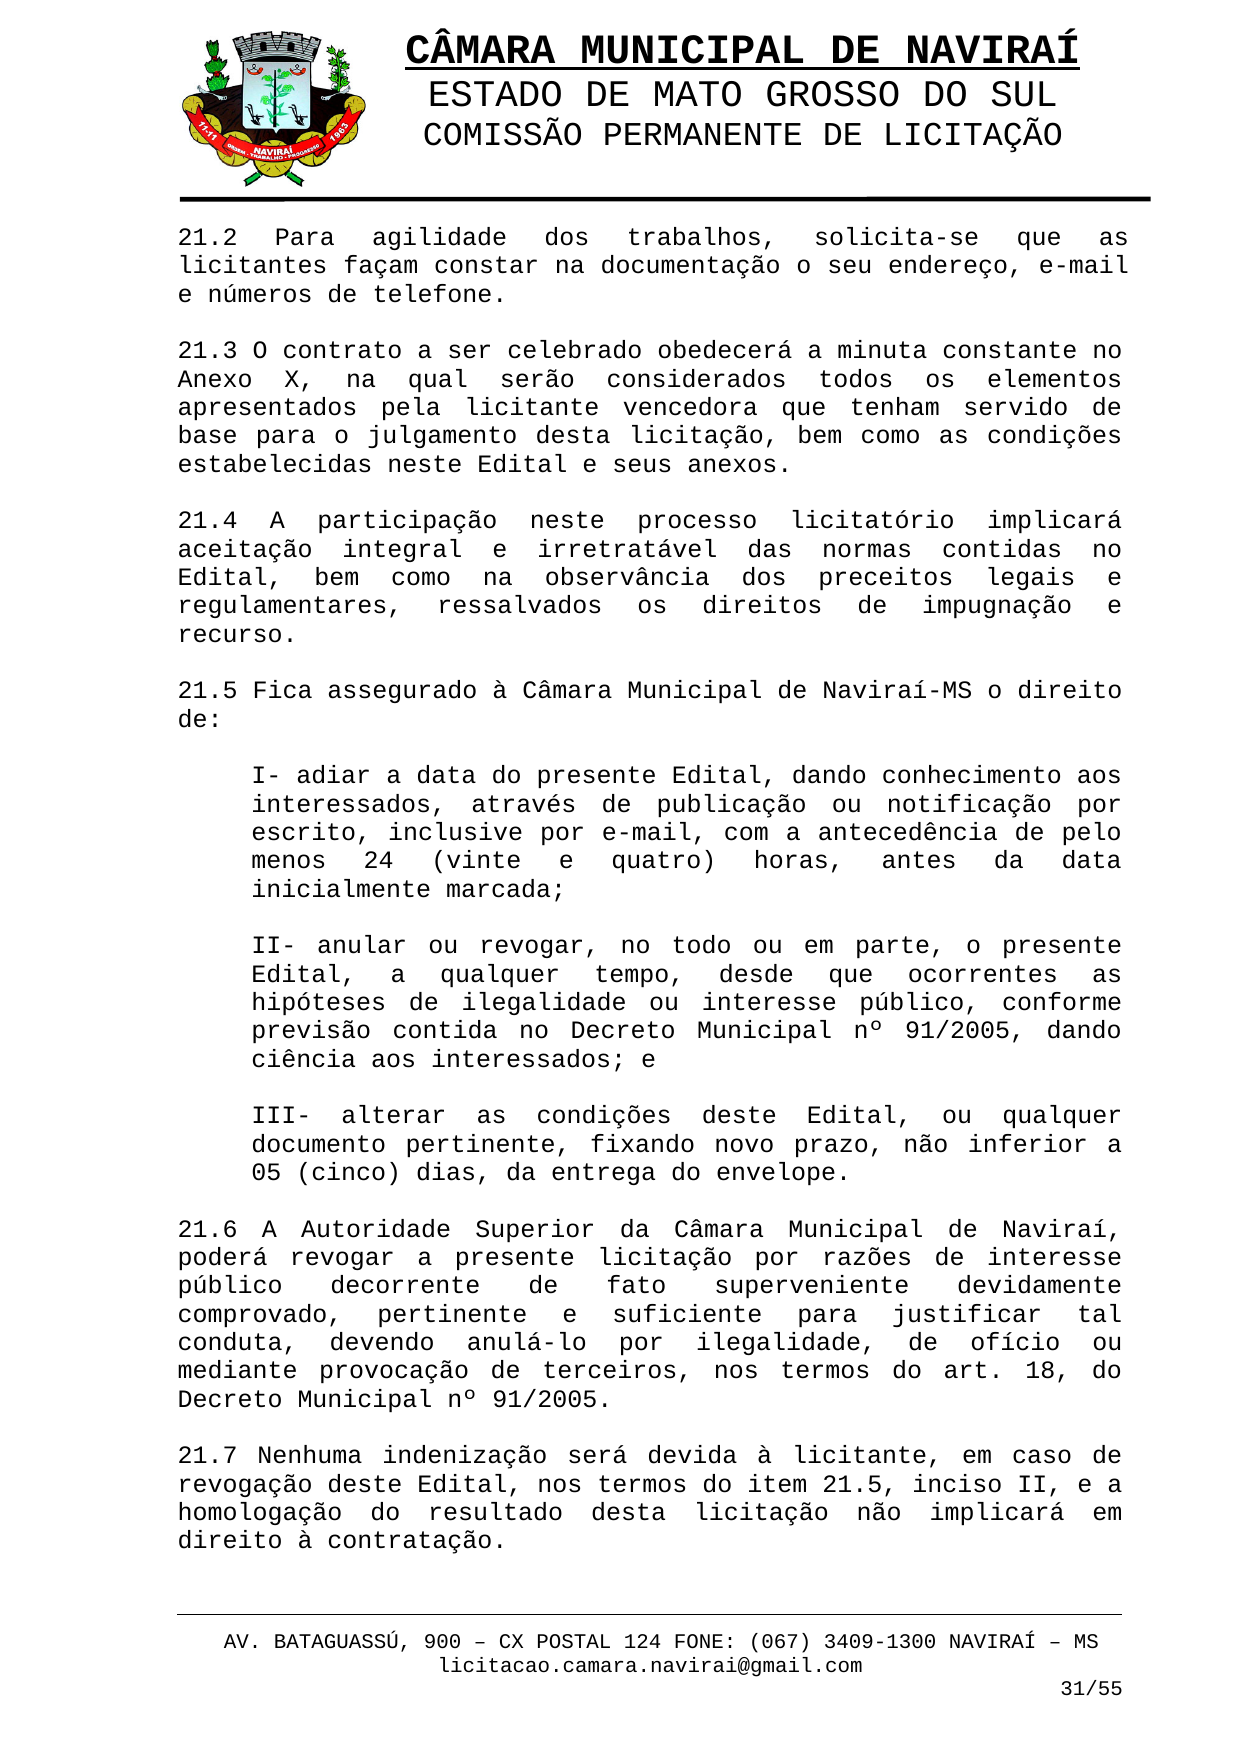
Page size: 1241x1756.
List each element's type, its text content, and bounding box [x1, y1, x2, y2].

text 21.5 Fica assegurado à Câmara Municipal de Naviraí-MS o direito de: [177, 678, 1122, 734]
list 21.2 Para agilidade dos trabalhos, solicita-se que as licitantes façam constar na documentação o seu endereço, e-mail e números de telefone. [177, 224, 1129, 309]
text 21.4 A participação neste processo licitatório implicará aceitação integral e irretratável das normas contidas no Edital, bem como na observância dos preceitos legais e regulamentares, ressalvados os direitos de impugnação e recurso. [177, 508, 1122, 649]
text I- adiar a data do presente Edital, dando conhecimento aos interessados, através de publicação ou notificação por escrito, inclusive por e-mail, com a antecedência de pelo menos 24 (vinte e quatro) horas, antes da data inicialmente marcada; [251, 763, 1122, 904]
text 21.3 O contrato a ser celebrado obedecerá a minuta constante no Anexo X, na qual serão considerados todos os elementos apresentados pela licitante vencedora que tenham servido de base para o julgamento desta licitação, bem como as condições estabelecidas neste Edital e seus anexos. [177, 338, 1122, 479]
text 21.6 A Autoridade Superior da Câmara Municipal de Naviraí, poderá revogar a presente licitação por razões de interesse público decorrente de fato superveniente devidamente comprovado, pertinente e suficiente para justificar tal conduta, devendo anulá-lo por ilegalidade, de ofício ou mediante provocação de terceiros, nos termos do art. 18, do Decreto Municipal nº 91/2005. [177, 1216, 1122, 1414]
text III- alterar as condições deste Edital, ou qualquer documento pertinente, fixando novo prazo, não inferior a 05 (cinco) dias, da entrega do envelope. [251, 1103, 1122, 1188]
text II- anular ou revogar, no todo ou em parte, o presente Edital, a qualquer tempo, desde que ocorrentes as hipóteses de ilegalidade ou interesse público, conforme previsão contida no Decreto Municipal nº 91/2005, dando ciência aos interessados; e [251, 933, 1122, 1074]
text 21.7 Nenhuma indenização será devida à licitante, em caso de revogação deste Edital, nos termos do item 21.5, inciso II, e a homologação do resultado desta licitação não implicará em direito à contratação. [177, 1443, 1122, 1556]
